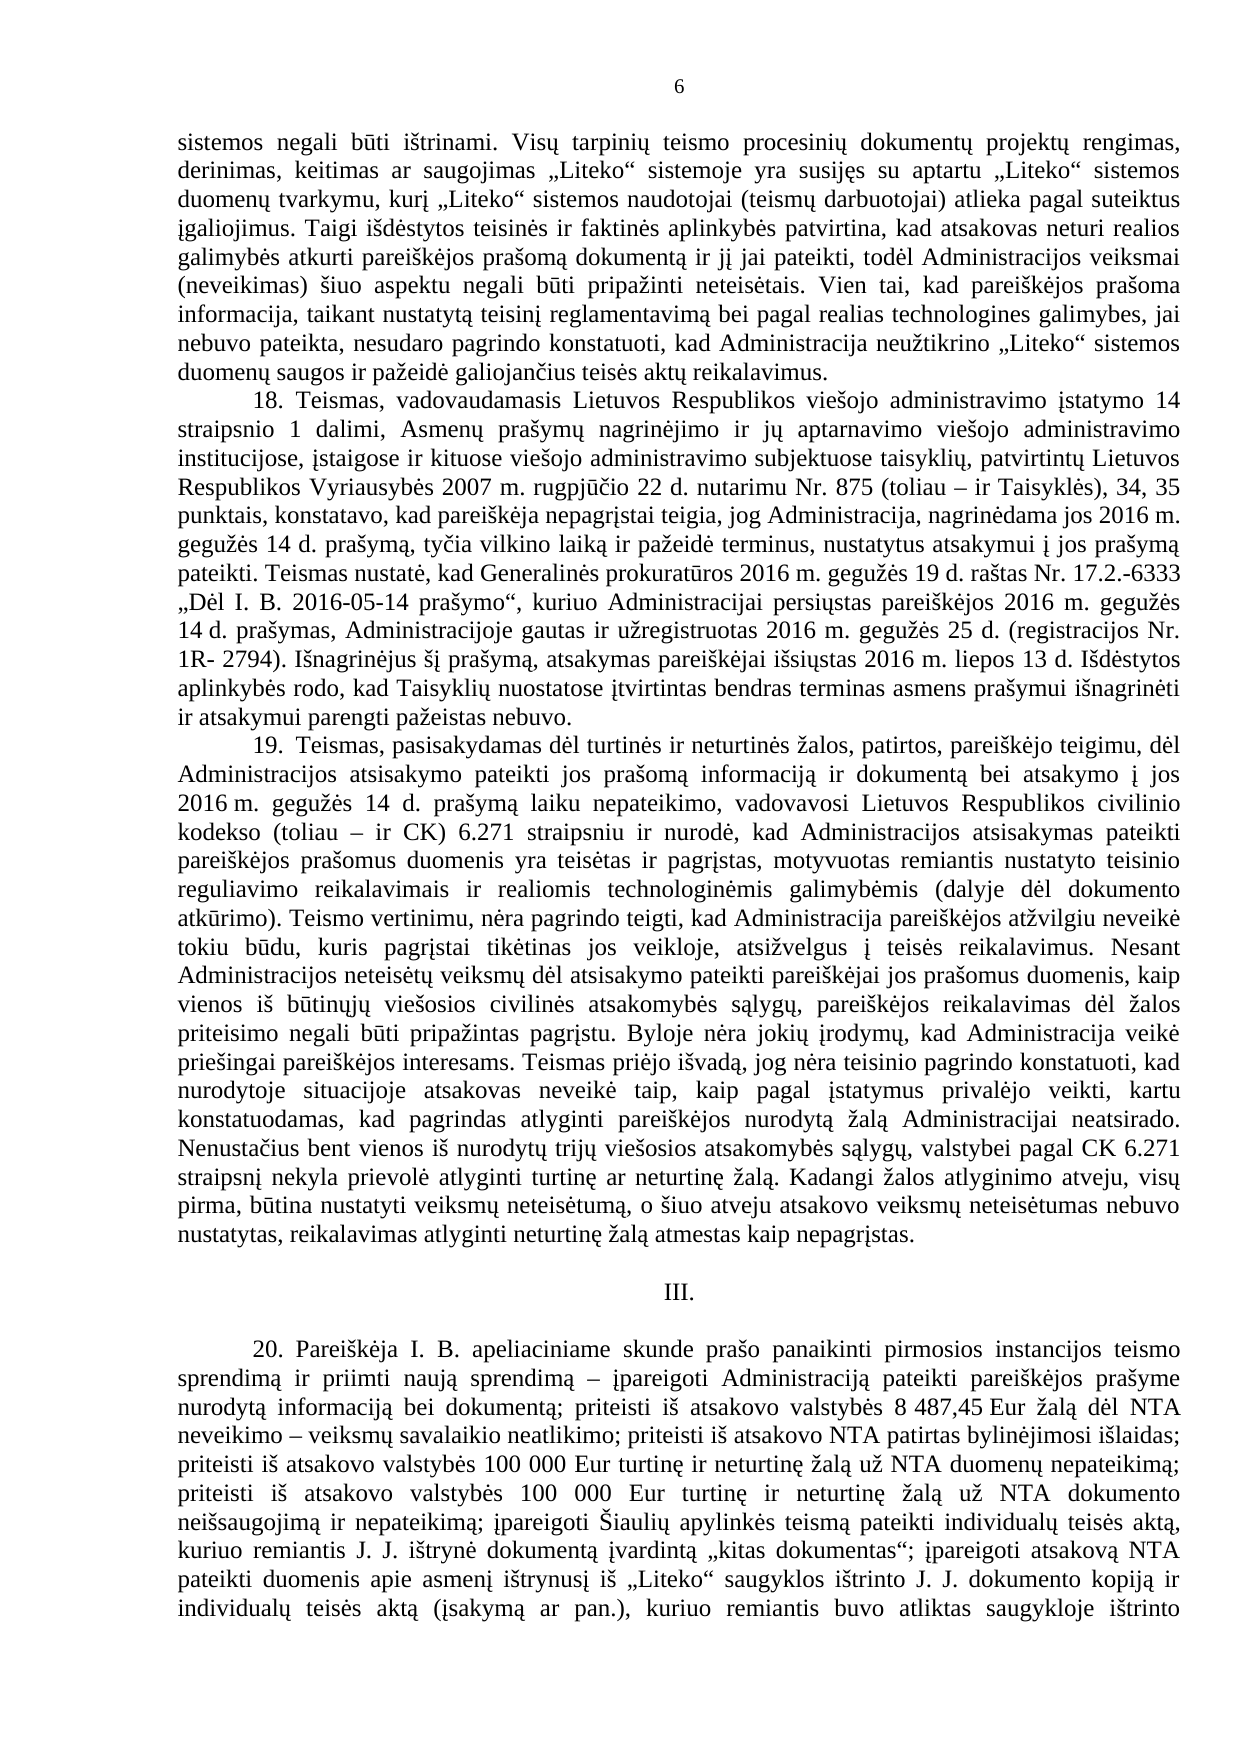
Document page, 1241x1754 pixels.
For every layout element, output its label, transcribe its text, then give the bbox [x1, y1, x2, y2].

text III. [177, 1277, 1181, 1305]
text 20. Pareiškėja I. B. apeliaciniame skunde prašo panaikinti pirmosios instancijos teismo sprendimą ir priimti naują sprendimą – įpareigoti Administraciją pateikti pareiškėjos prašyme nurodytą informaciją bei dokumentą; priteisti iš atsakovo valstybės 8 487,45 Eur žalą dėl NTA neveikimo – veiksmų savalaikio neatlikimo; priteisti iš atsakovo NTA patirtas bylinėjimosi išlaidas; priteisti iš atsakovo valstybės 100 000 Eur turtinę ir neturtinę žalą už NTA duomenų nepateikimą; priteisti iš atsakovo valstybės 100 000 Eur turtinę ir neturtinę žalą už NTA dokumento neišsaugojimą ir nepateikimą; įpareigoti Šiaulių apylinkės teismą pateikti individualų teisės aktą, kuriuo remiantis J. J. ištrynė dokumentą įvardintą „kitas dokumentas“; įpareigoti atsakovą NTA pateikti duomenis apie asmenį ištrynusį iš „Liteko“ saugyklos ištrinto J. J. dokumento kopiją ir individualų teisės aktą (įsakymą ar pan.), kuriuo remiantis buvo atliktas saugykloje ištrinto [177, 1334, 1181, 1622]
text 19. Teismas, pasisakydamas dėl turtinės ir neturtinės žalos, patirtos, pareiškėjo teigimu, dėl Administracijos atsisakymo pateikti jos prašomą informaciją ir dokumentą bei atsakymo į jos 2016 m. gegužės 14 d. prašymą laiku nepateikimo, vadovavosi Lietuvos Respublikos civilinio kodekso (toliau – ir CK) 6.271 straipsniu ir nurodė, kad Administracijos atsisakymas pateikti pareiškėjos prašomus duomenis yra teisėtas ir pagrįstas, motyvuotas remiantis nustatyto teisinio reguliavimo reikalavimais ir realiomis technologinėmis galimybėmis (dalyje dėl dokumento atkūrimo). Teismo vertinimu, nėra pagrindo teigti, kad Administracija pareiškėjos atžvilgiu neveikė tokiu būdu, kuris pagrįstai tikėtinas jos veikloje, atsižvelgus į teisės reikalavimus. Nesant Administracijos neteisėtų veiksmų dėl atsisakymo pateikti pareiškėjai jos prašomus duomenis, kaip vienos iš būtinųjų viešosios civilinės atsakomybės sąlygų, pareiškėjos reikalavimas dėl žalos priteisimo negali būti pripažintas pagrįstu. Byloje nėra jokių įrodymų, kad Administracija veikė priešingai pareiškėjos interesams. Teismas priėjo išvadą, jog nėra teisinio pagrindo konstatuoti, kad nurodytoje situacijoje atsakovas neveikė taip, kaip pagal įstatymus privalėjo veikti, kartu konstatuodamas, kad pagrindas atlyginti pareiškėjos nurodytą žalą Administracijai neatsirado. Nenustačius bent vienos iš nurodytų trijų viešosios atsakomybės sąlygų, valstybei pagal CK 6.271 straipsnį nekyla prievolė atlyginti turtinę ar neturtinę žalą. Kadangi žalos atlyginimo atveju, visų pirma, būtina nustatyti veiksmų neteisėtumą, o šiuo atveju atsakovo veiksmų neteisėtumas nebuvo nustatytas, reikalavimas atlyginti neturtinę žalą atmestas kaip nepagrįstas. [177, 730, 1181, 1248]
text 18. Teismas, vadovaudamasis Lietuvos Respublikos viešojo administravimo įstatymo 14 straipsnio 1 dalimi, Asmenų prašymų nagrinėjimo ir jų aptarnavimo viešojo administravimo institucijose, įstaigose ir kituose viešojo administravimo subjektuose taisyklių, patvirtintų Lietuvos Respublikos Vyriausybės 2007 m. rugpjūčio 22 d. nutarimu Nr. 875 (toliau – ir Taisyklės), 34, 35 punktais, konstatavo, kad pareiškėja nepagrįstai teigia, jog Administracija, nagrinėdama jos 2016 m. gegužės 14 d. prašymą, tyčia vilkino laiką ir pažeidė terminus, nustatytus atsakymui į jos prašymą pateikti. Teismas nustatė, kad Generalinės prokuratūros 2016 m. gegužės 19 d. raštas Nr. 17.2.-6333 „Dėl I. B. 2016-05-14 prašymo“, kuriuo Administracijai persiųstas pareiškėjos 2016 m. gegužės 14 d. prašymas, Administracijoje gautas ir užregistruotas 2016 m. gegužės 25 d. (registracijos Nr. 1R- 2794). Išnagrinėjus šį prašymą, atsakymas pareiškėjai išsiųstas 2016 m. liepos 13 d. Išdėstytos aplinkybės rodo, kad Taisyklių nuostatose įtvirtintas bendras terminas asmens prašymui išnagrinėti ir atsakymui parengti pažeistas nebuvo. [177, 385, 1181, 730]
text sistemos negali būti ištrinami. Visų tarpinių teismo procesinių dokumentų projektų rengimas, derinimas, keitimas ar saugojimas „Liteko“ sistemoje yra susijęs su aptartu „Liteko“ sistemos duomenų tvarkymu, kurį „Liteko“ sistemos naudotojai (teismų darbuotojai) atlieka pagal suteiktus įgaliojimus. Taigi išdėstytos teisinės ir faktinės aplinkybės patvirtina, kad atsakovas neturi realios galimybės atkurti pareiškėjos prašomą dokumentą ir jį jai pateikti, todėl Administracijos veiksmai (neveikimas) šiuo aspektu negali būti pripažinti neteisėtais. Vien tai, kad pareiškėjos prašoma informacija, taikant nustatytą teisinį reglamentavimą bei pagal realias technologines galimybes, jai nebuvo pateikta, nesudaro pagrindo konstatuoti, kad Administracija neužtikrino „Liteko“ sistemos duomenų saugos ir pažeidė galiojančius teisės aktų reikalavimus. [177, 127, 1181, 385]
